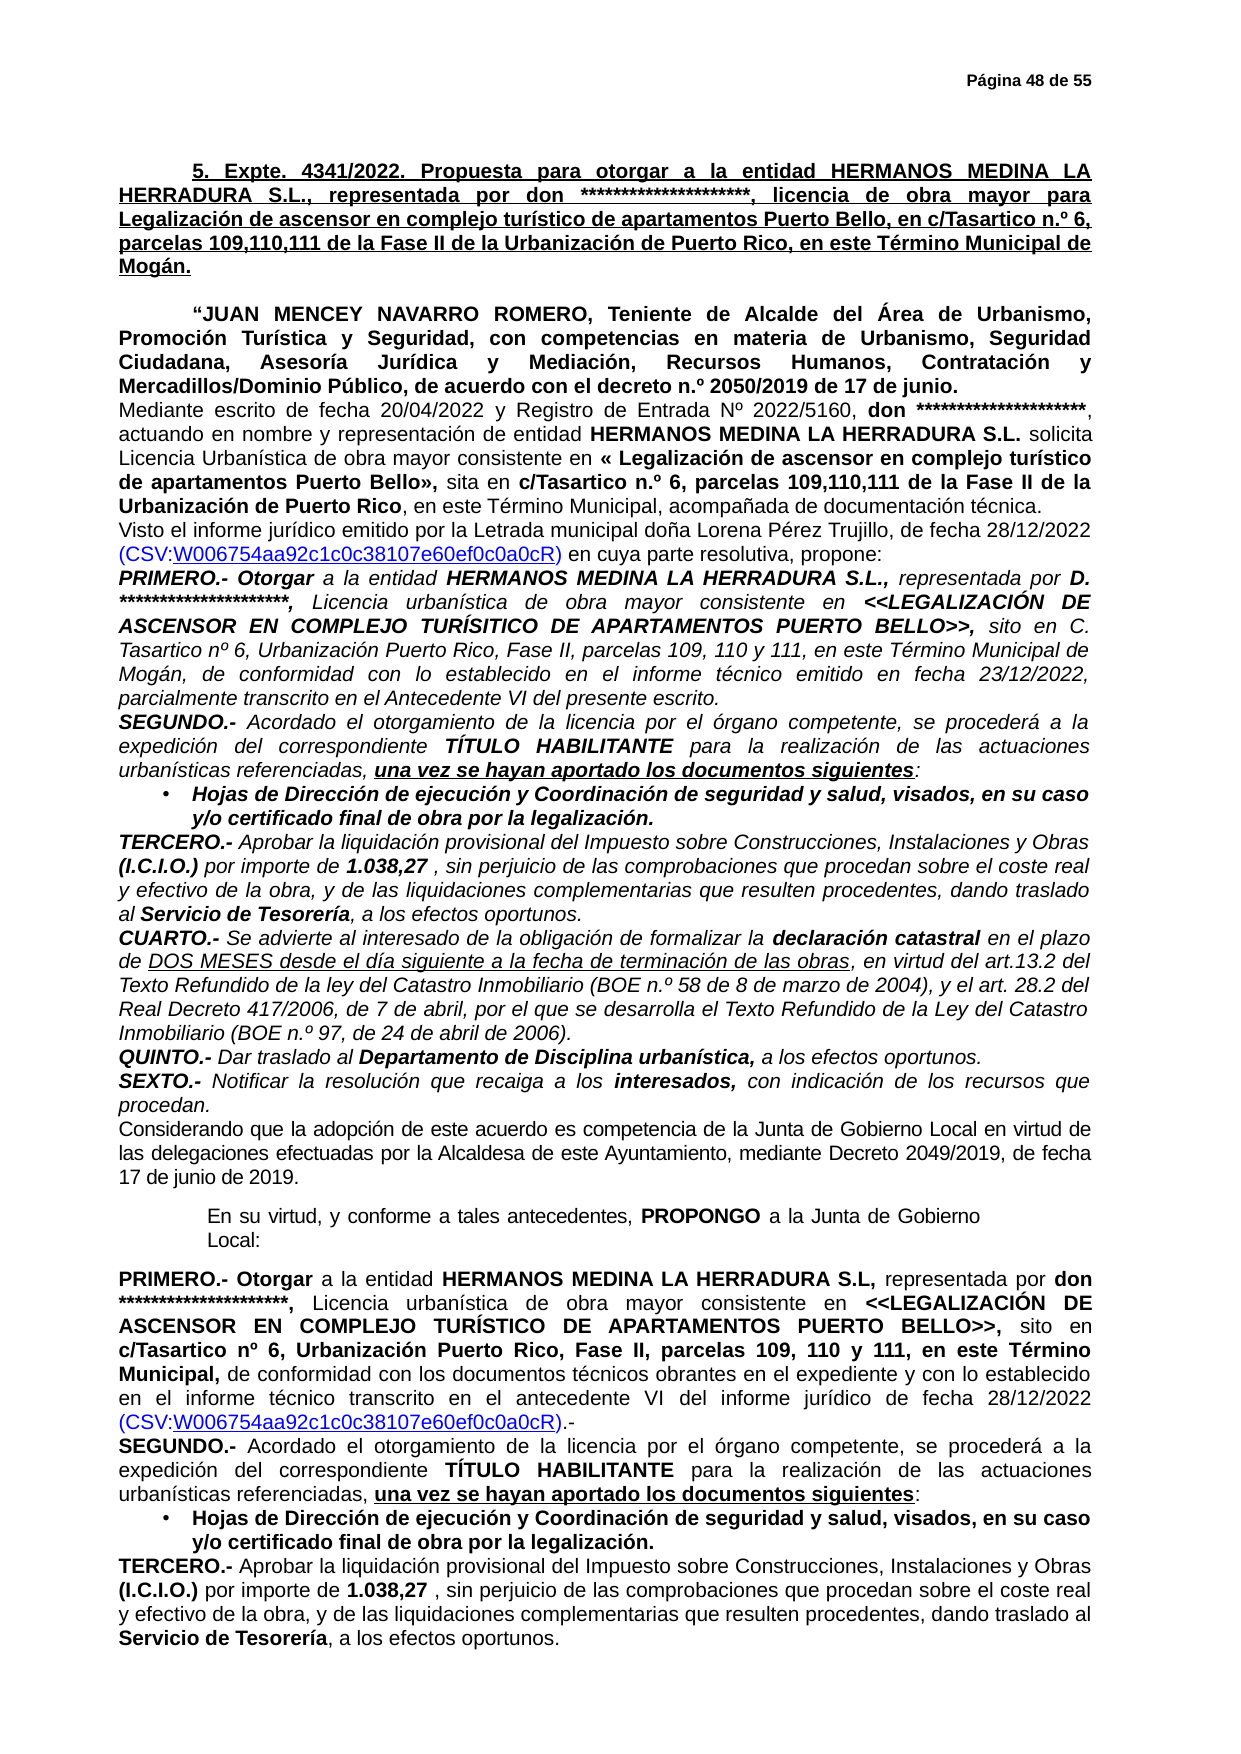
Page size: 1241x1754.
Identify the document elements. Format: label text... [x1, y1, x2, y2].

text “JUAN MENCEY NAVARRO ROMERO, Teniente de Alcalde del Área de Urbanismo, Promoción Turística y Seguridad, con competencias en materia de Urbanismo, Seguridad Ciudadana, Asesoría Jurídica y Mediación, Recursos Humanos, Contratación y Mercadillos/Dominio Público, de acuerdo con el decreto n.º 2050/2019 de 17 de junio. [118, 302, 1092, 398]
text Visto el informe jurídico emitido por la Letrada municipal doña Lorena Pérez Trujillo, de fecha 28/12/2022 (CSV:W006754aa92c1c0c38107e60ef0c0a0cR) en cuya parte resolutiva, propone: [118, 518, 1092, 566]
text SEGUNDO.- Acordado el otorgamiento de la licencia por el órgano competente, se procederá a la expedición del correspondiente TÍTULO HABILITANTE para la realización de las actuaciones urbanísticas referenciadas, una vez se hayan aportado los documentos siguientes: [118, 1434, 1092, 1506]
text Mogán. [118, 252, 1092, 278]
list Hojas de Dirección de ejecución y Coordinación de seguridad y salud, visados, en su caso y/o certificado final de obra por la legalización. [162, 1506, 1092, 1554]
text Considerando que la adopción de este acuerdo es competencia de la Junta de Gobierno Local en virtud de las delegaciones efectuadas por la Alcaldesa de este Ayuntamiento, mediante Decreto 2049/2019, de fecha 17 de junio de 2019. [118, 1117, 1092, 1189]
text Mediante escrito de fecha 20/04/2022 y Registro de Entrada Nº 2022/5160, don *********************, actuando en nombre y representación de entidad HERMANOS MEDINA LA HERRADURA S.L. solicita Licencia Urbanística de obra mayor consistente en « Legalización de ascensor en complejo turístico de apartamentos Puerto Bello», sita en c/Tasartico n.º 6, parcelas 109,110,111 de la Fase II de la Urbanización de Puerto Rico, en este Término Municipal, acompañada de documentación técnica. [118, 398, 1092, 518]
text En su virtud, y conforme a tales antecedentes, PROPONGO a la Junta de Gobierno Local: [207, 1204, 980, 1252]
list Hojas de Dirección de ejecución y Coordinación de seguridad y salud, visados, en su caso y/o certificado final de obra por la legalización. [162, 781, 1092, 829]
text parcelas 109,110,111 de la Fase II de la Urbanización de Puerto Rico, en este Término Municipal de [118, 228, 1092, 251]
text Legalización de ascensor en complejo turístico de apartamentos Puerto Bello, en c/Tasartico n.º 6, [118, 204, 1092, 227]
text 5. Expte. 4341/2022. Propuesta para otorgar a la entidad HERMANOS MEDINA LA HERRADURA S.L., representada por don *********************, licencia de obra mayor para [118, 158, 1092, 203]
text SEXTO.- Notificar la resolución que recaiga a los interesados, con indicación de los recursos que procedan. [118, 1069, 1092, 1117]
text PRIMERO.- Otorgar a la entidad HERMANOS MEDINA LA HERRADURA S.L, representada por don *********************, Licencia urbanística de obra mayor consistente en <<LEGALIZACIÓN DE ASCENSOR EN COMPLEJO TURÍSTICO DE APARTAMENTOS PUERTO BELLO>>, sito en c/Tasartico nº 6, Urbanización Puerto Rico, Fase II, parcelas 109, 110 y 111, en este Término Municipal, de conformidad con los documentos técnicos obrantes en el expediente y con lo establecido en el informe técnico transcrito en el antecedente VI del informe jurídico de fecha 28/12/2022 (CSV:W006754aa92c1c0c38107e60ef0c0a0cR).- [118, 1266, 1092, 1434]
text TERCERO.- Aprobar la liquidación provisional del Impuesto sobre Construcciones, Instalaciones y Obras (I.C.I.O.) por importe de 1.038,27 , sin perjuicio de las comprobaciones que procedan sobre el coste real y efectivo de la obra, y de las liquidaciones complementarias que resulten procedentes, dando traslado al Servicio de Tesorería, a los efectos oportunos. [118, 1554, 1092, 1650]
text SEGUNDO.- Acordado el otorgamiento de la licencia por el órgano competente, se procederá a la expedición del correspondiente TÍTULO HABILITANTE para la realización de las actuaciones urbanísticas referenciadas, una vez se hayan aportado los documentos siguientes: [118, 709, 1092, 781]
text QUINTO.- Dar traslado al Departamento de Disciplina urbanística, a los efectos oportunos. [118, 1045, 1092, 1069]
text TERCERO.- Aprobar la liquidación provisional del Impuesto sobre Construcciones, Instalaciones y Obras (I.C.I.O.) por importe de 1.038,27 , sin perjuicio de las comprobaciones que procedan sobre el coste real y efectivo de la obra, y de las liquidaciones complementarias que resulten procedentes, dando traslado al Servicio de Tesorería, a los efectos oportunos. [118, 829, 1092, 925]
text PRIMERO.- Otorgar a la entidad HERMANOS MEDINA LA HERRADURA S.L., representada por D. *********************, Licencia urbanística de obra mayor consistente en <<LEGALIZACIÓN DE ASCENSOR EN COMPLEJO TURÍSITICO DE APARTAMENTOS PUERTO BELLO>>, sito en C. Tasartico nº 6, Urbanización Puerto Rico, Fase II, parcelas 109, 110 y 111, en este Término Municipal de Mogán, de conformidad con lo establecido en el informe técnico emitido en fecha 23/12/2022, parcialmente transcrito en el Antecedente VI del presente escrito. [118, 566, 1092, 709]
text CUARTO.- Se advierte al interesado de la obligación de formalizar la declaración catastral en el plazo de DOS MESES desde el día siguiente a la fecha de terminación de las obras, en virtud del art.13.2 del Texto Refundido de la ley del Catastro Inmobiliario (BOE n.º 58 de 8 de marzo de 2004), y el art. 28.2 del Real Decreto 417/2006, de 7 de abril, por el que se desarrolla el Texto Refundido de la Ley del Catastro Inmobiliario (BOE n.º 97, de 24 de abril de 2006). [118, 925, 1092, 1045]
